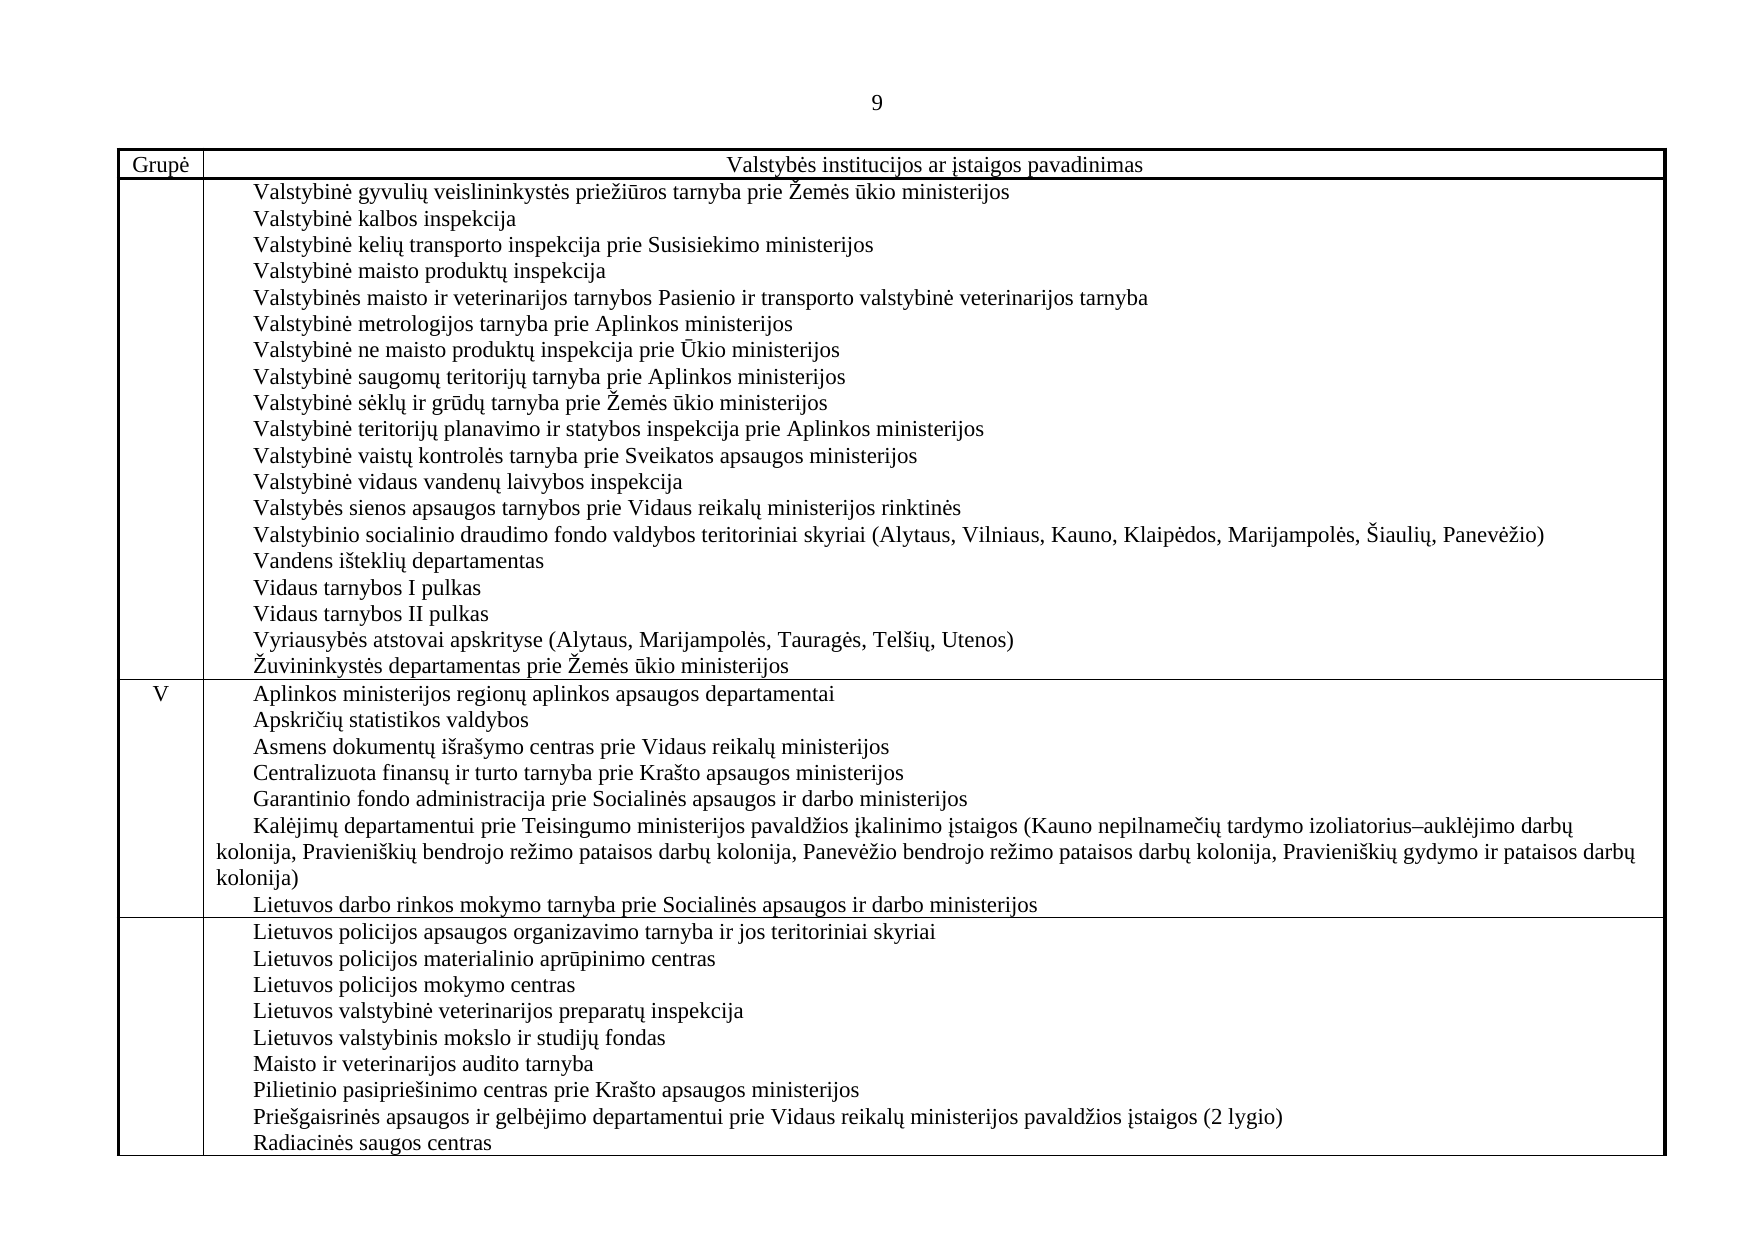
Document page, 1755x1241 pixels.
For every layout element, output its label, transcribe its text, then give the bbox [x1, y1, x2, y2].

table_cell V [120, 680, 203, 917]
table_header Valstybės institucijos ar įstaigos pavadinimas [204, 151, 1663, 177]
table_header Grupė [120, 151, 203, 177]
table_cell Lietuvos policijos apsaugos organizavimo tarnyba ir jos teritoriniai skyriai Lietuvos policijos materialinio aprūpinimo centras Lietuvos policijos mokymo centras Lietuvos valstybinė veterinarijos preparatų inspekcija Lietuvos valstybinis mokslo ir studijų fondas Maisto ir veterinarijos audito tarnyba Pilietinio pasipriešinimo centras prie Krašto apsaugos ministerijos Priešgaisrinės apsaugos ir gelbėjimo departamentui prie Vidaus reikalų ministerijos pavaldžios įstaigos (2 lygio) Radiacinės saugos centras [204, 918, 1663, 1155]
table_cell [120, 918, 203, 1155]
table_cell [120, 180, 203, 679]
table_cell Aplinkos ministerijos regionų aplinkos apsaugos departamentai Apskričių statistikos valdybos Asmens dokumentų išrašymo centras prie Vidaus reikalų ministerijos Centralizuota finansų ir turto tarnyba prie Krašto apsaugos ministerijos Garantinio fondo administracija prie Socialinės apsaugos ir darbo ministerijos Kalėjimų departamentui prie Teisingumo ministerijos pavaldžios įkalinimo įstaigos (Kauno nepilnamečių tardymo izoliatorius–auklėjimo darbų kolonija, Pravieniškių bendrojo režimo pataisos darbų kolonija, Panevėžio bendrojo režimo pataisos darbų kolonija, Pravieniškių gydymo ir pataisos darbų kolonija) Lietuvos darbo rinkos mokymo tarnyba prie Socialinės apsaugos ir darbo ministerijos [204, 680, 1663, 917]
table_cell Valstybinė gyvulių veislininkystės priežiūros tarnyba prie Žemės ūkio ministerijos Valstybinė kalbos inspekcija Valstybinė kelių transporto inspekcija prie Susisiekimo ministerijos Valstybinė maisto produktų inspekcija Valstybinės maisto ir veterinarijos tarnybos Pasienio ir transporto valstybinė veterinarijos tarnyba Valstybinė metrologijos tarnyba prie Aplinkos ministerijos Valstybinė ne maisto produktų inspekcija prie Ūkio ministerijos Valstybinė saugomų teritorijų tarnyba prie Aplinkos ministerijos Valstybinė sėklų ir grūdų tarnyba prie Žemės ūkio ministerijos Valstybinė teritorijų planavimo ir statybos inspekcija prie Aplinkos ministerijos Valstybinė vaistų kontrolės tarnyba prie Sveikatos apsaugos ministerijos Valstybinė vidaus vandenų laivybos inspekcija Valstybės sienos apsaugos tarnybos prie Vidaus reikalų ministerijos rinktinės Valstybinio socialinio draudimo fondo valdybos teritoriniai skyriai (Alytaus, Vilniaus, Kauno, Klaipėdos, Marijampolės, Šiaulių, Panevėžio) Vandens išteklių departamentas Vidaus tarnybos I pulkas Vidaus tarnybos II pulkas Vyriausybės atstovai apskrityse (Alytaus, Marijampolės, Tauragės, Telšių, Utenos) Žuvininkystės departamentas prie Žemės ūkio ministerijos [204, 180, 1663, 679]
